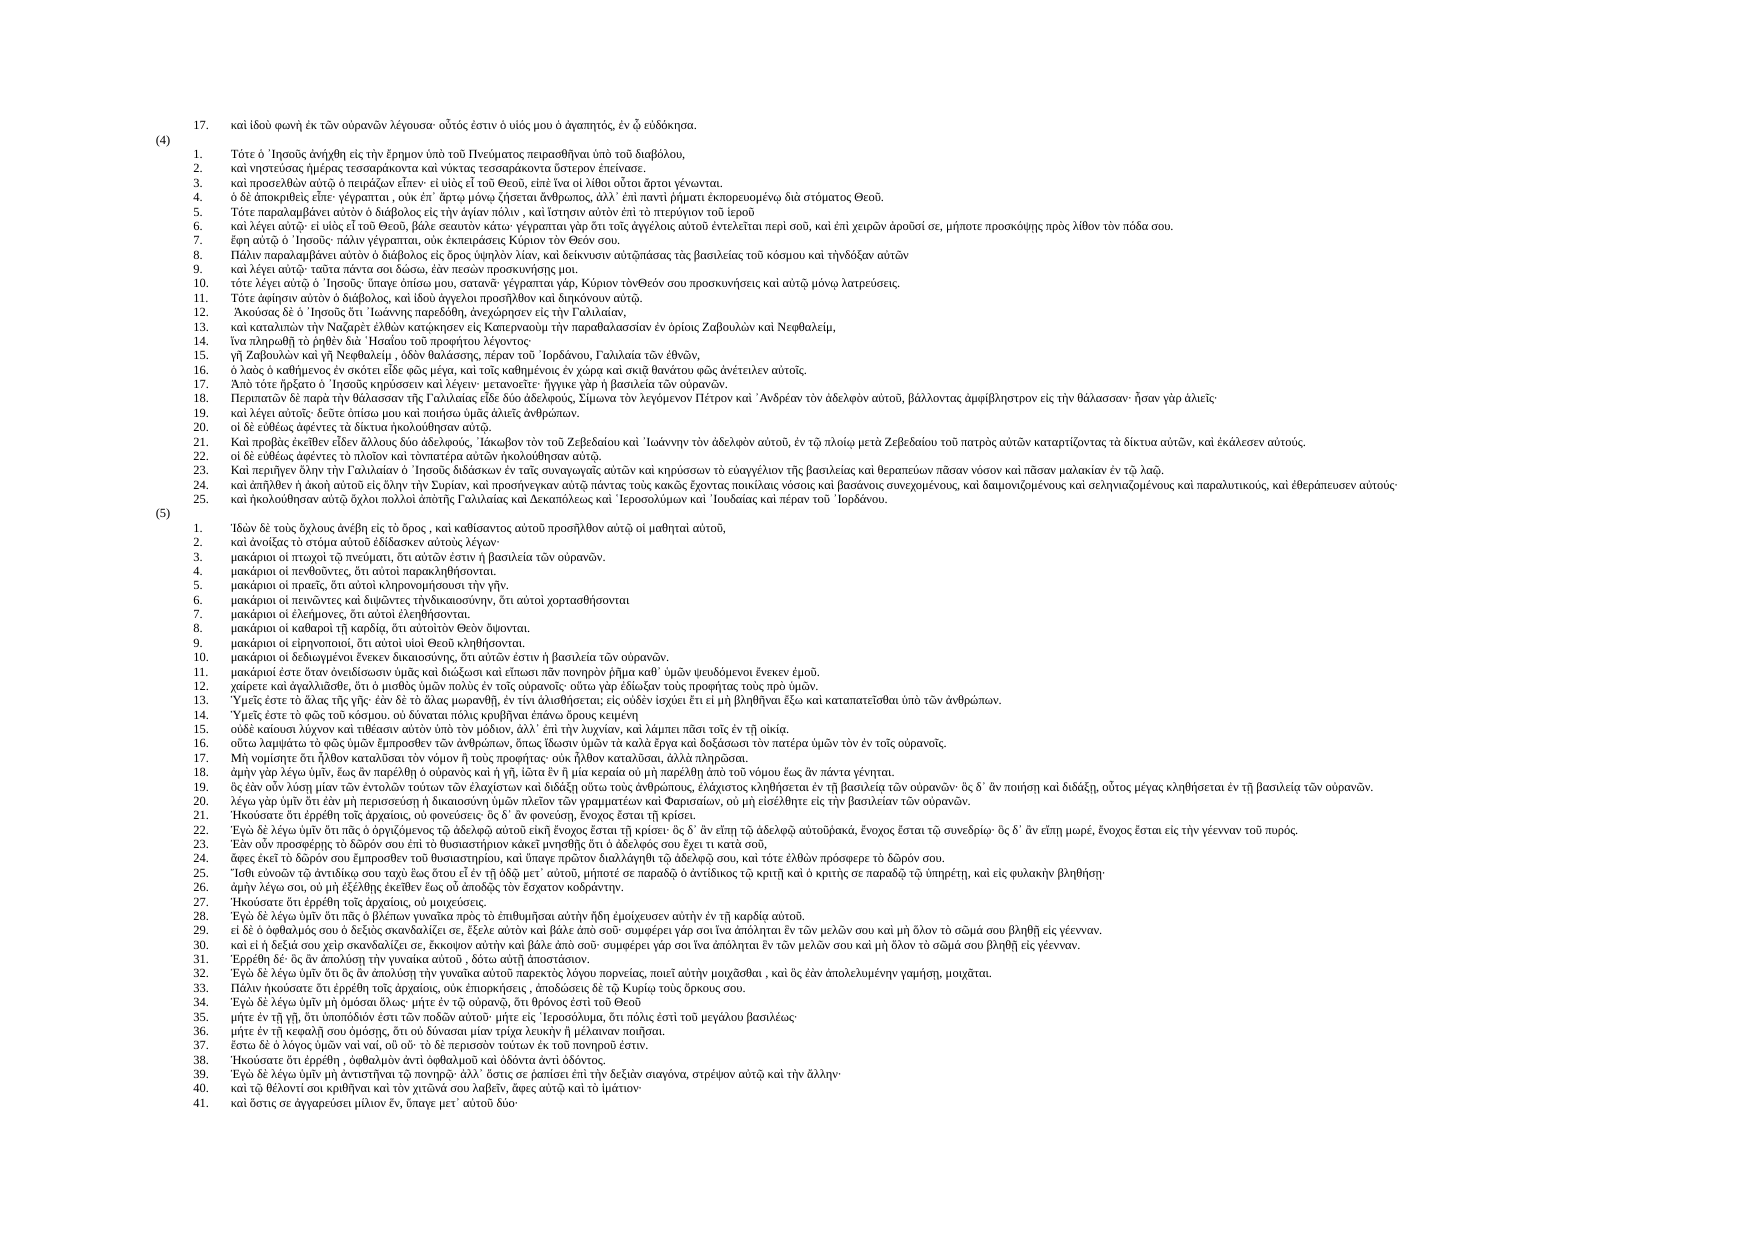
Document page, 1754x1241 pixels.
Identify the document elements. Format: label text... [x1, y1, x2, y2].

list καὶ τῷ θέλοντί σοι κριθῆναι καὶ τὸν χιτῶνά σου λαβεῖν, ἄφες αὐτῷ καὶ τὸ ἱμάτιον· [193, 1081, 1636, 1096]
list μήτε ἐν τῇ κεφαλῇ σου ὀμόσῃς, ὅτι οὐ δύνασαι μίαν τρίχα λευκὴν ἢ μέλαιναν ποιῆσαι. [193, 1024, 1636, 1038]
list μήτε ἐν τῇ γῇ, ὅτι ὑποπόδιόν ἐστι τῶν ποδῶν αὐτοῦ· μήτε εἰς ῾Ιεροσόλυμα, ὅτι πόλις ἐστὶ τοῦ μεγάλου βασιλέως· [193, 1009, 1636, 1024]
list ἔστω δὲ ὁ λόγος ὑμῶν ναὶ ναί, οὒ οὔ· τὸ δὲ περισσὸν τούτων ἐκ τοῦ πονηροῦ ἐστιν. [193, 1038, 1636, 1052]
list καὶ ἀπῆλθεν ἡ ἀκοὴ αὐτοῦ εἰς ὅλην τὴν Συρίαν, καὶ προσήνεγκαν αὐτῷ πάντας τοὺς κακῶς ἔχοντας ποικίλαις νόσοις καὶ βασάνοις συνεχομένους, καὶ δαιμονιζομένους καὶ σεληνιαζομένους καὶ παραλυτικούς, καὶ ἐθεράπευσεν αὐτούς· [193, 477, 1636, 492]
list ὁ δὲ ἀποκριθεὶς εἶπε· γέγραπται , οὐκ ἐπ᾿ ἄρτῳ μόνῳ ζήσεται ἄνθρωπος, ἀλλ᾿ ἐπὶ παντὶ ῥήματι ἐκπορευομένῳ διὰ στόματος Θεοῦ. [193, 190, 1636, 204]
list Ὑμεῖς ἐστε τὸ ἅλας τῆς γῆς· ἐὰν δὲ τὸ ἅλας μωρανθῇ, ἐν τίνι ἁλισθήσεται; εἰς οὐδὲν ἰσχύει ἔτι εἰ μὴ βληθῆναι ἔξω καὶ καταπατεῖσθαι ὑπὸ τῶν ἀνθρώπων. [193, 693, 1636, 707]
list Ὑμεῖς ἐστε τὸ φῶς τοῦ κόσμου. οὐ δύναται πόλις κρυβῆναι ἐπάνω ὄρους κειμένη [193, 707, 1636, 722]
list μακάριοι οἱ καθαροὶ τῇ καρδίᾳ, ὅτι αὐτοὶτὸν Θεὸν ὄψονται. [193, 621, 1636, 636]
list μακάριοι οἱ πραεῖς, ὅτι αὐτοὶ κληρονομήσουσι τὴν γῆν. [193, 578, 1636, 592]
list μακάριοι οἱ πτωχοὶ τῷ πνεύματι, ὅτι αὐτῶν ἐστιν ἡ βασιλεία τῶν οὐρανῶν. [193, 549, 1636, 564]
list καὶ λέγει αὐτῷ· εἰ υἱὸς εἶ τοῦ Θεοῦ, βάλε σεαυτὸν κάτω· γέγραπται γὰρ ὅτι τοῖς ἀγγέλοις αὐτοῦ ἐντελεῖται περὶ σοῦ, καὶ ἐπὶ χειρῶν ἀροῦσί σε, μήποτε προσκόψῃς πρὸς λίθον τὸν πόδα σου. [193, 219, 1636, 233]
list καὶ ἰδοὺ φωνὴ ἐκ τῶν οὐρανῶν λέγουσα· οὗτός ἐστιν ὁ υἱός μου ὁ ἀγαπητός, ἐν ᾧ εὐδόκησα. [193, 118, 1636, 132]
list καὶ εἰ ἡ δεξιά σου χεὶρ σκανδαλίζει σε, ἔκκοψον αὐτὴν καὶ βάλε ἀπὸ σοῦ· συμφέρει γάρ σοι ἵνα ἀπόληται ἓν τῶν μελῶν σου καὶ μὴ ὅλον τὸ σῶμά σου βληθῇ εἰς γέενναν. [193, 937, 1636, 952]
list Ἀπὸ τότε ἤρξατο ὁ ᾿Ιησοῦς κηρύσσειν καὶ λέγειν· μετανοεῖτε· ἤγγικε γὰρ ἡ βασιλεία τῶν οὐρανῶν. [193, 377, 1636, 391]
list καὶ νηστεύσας ἡμέρας τεσσαράκοντα καὶ νύκτας τεσσαράκοντα ὕστερον ἐπείνασε. [193, 161, 1636, 176]
list ἀμὴν λέγω σοι, οὐ μὴ ἐξέλθῃς ἐκεῖθεν ἕως οὗ ἀποδῷς τὸν ἔσχατον κοδράντην. [193, 880, 1636, 894]
list οἱ δὲ εὐθέως ἀφέντες τὸ πλοῖον καὶ τὸνπατέρα αὐτῶν ἠκολούθησαν αὐτῷ. [193, 449, 1636, 463]
list οὐδὲ καίουσι λύχνον καὶ τιθέασιν αὐτὸν ὑπὸ τὸν μόδιον, ἀλλ᾿ ἐπὶ τὴν λυχνίαν, καὶ λάμπει πᾶσι τοῖς ἐν τῇ οἰκίᾳ. [193, 722, 1636, 736]
list ὃς ἐὰν οὖν λύσῃ μίαν τῶν ἐντολῶν τούτων τῶν ἐλαχίστων καὶ διδάξῃ οὕτω τοὺς ἀνθρώπους, ἐλάχιστος κληθήσεται ἐν τῇ βασιλείᾳ τῶν οὐρανῶν· ὃς δ᾿ ἂν ποιήσῃ καὶ διδάξῃ, οὗτος μέγας κληθήσεται ἐν τῇ βασιλείᾳ τῶν οὐρανῶν. [193, 779, 1636, 794]
list καὶ λέγει αὐτῷ· ταῦτα πάντα σοι δώσω, ἐὰν πεσὼν προσκυνήσῃς μοι. [193, 262, 1636, 276]
list ἀμὴν γὰρ λέγω ὑμῖν, ἕως ἂν παρέλθῃ ὁ οὐρανὸς καὶ ἡ γῆ, ἰῶτα ἓν ἢ μία κεραία οὐ μὴ παρέλθῃ ἀπὸ τοῦ νόμου ἕως ἂν πάντα γένηται. [193, 765, 1636, 779]
list ἔφη αὐτῷ ὁ ᾿Ιησοῦς· πάλιν γέγραπται, οὐκ ἐκπειράσεις Κύριον τὸν Θεόν σου. [193, 233, 1636, 247]
list τότε λέγει αὐτῷ ὁ ᾿Ιησοῦς· ὕπαγε ὀπίσω μου, σατανᾶ· γέγραπται γάρ, Κύριον τὸνΘεόν σου προσκυνήσεις καὶ αὐτῷ μόνῳ λατρεύσεις. [193, 276, 1636, 291]
list Ἰδὼν δὲ τοὺς ὄχλους ἀνέβη εἰς τὸ ὄρος , καὶ καθίσαντος αὐτοῦ προσῆλθον αὐτῷ οἱ μαθηταὶ αὐτοῦ, [193, 521, 1636, 535]
list Ἐγὼ δὲ λέγω ὑμῖν ὅτι ὃς ἂν ἀπολύσῃ τὴν γυναῖκα αὐτοῦ παρεκτὸς λόγου πορνείας, ποιεῖ αὐτὴν μοιχᾶσθαι , καὶ ὃς ἐὰν ἀπολελυμένην γαμήσῃ, μοιχᾶται. [193, 966, 1636, 981]
list ἄφες ἐκεῖ τὸ δῶρόν σου ἔμπροσθεν τοῦ θυσιαστηρίου, καὶ ὕπαγε πρῶτον διαλλάγηθι τῷ ἀδελφῷ σου, καὶ τότε ἐλθὼν πρόσφερε τὸ δῶρόν σου. [193, 851, 1636, 866]
list χαίρετε καὶ ἀγαλλιᾶσθε, ὅτι ὁ μισθὸς ὑμῶν πολὺς ἐν τοῖς οὐρανοῖς· οὕτω γὰρ ἐδίωξαν τοὺς προφήτας τοὺς πρὸ ὑμῶν. [193, 679, 1636, 693]
list Ἀκούσας δὲ ὁ ᾿Ιησοῦς ὅτι ᾿Ιωάννης παρεδόθη, ἀνεχώρησεν εἰς τὴν Γαλιλαίαν, [193, 305, 1636, 319]
list Ἐρρέθη δέ· ὃς ἂν ἀπολύσῃ τὴν γυναίκα αὐτοῦ , δότω αὐτῇ ἀποστάσιον. [193, 952, 1636, 966]
list καὶ καταλιπὼν τὴν Ναζαρὲτ ἐλθὼν κατῴκησεν εἰς Καπερναοὺμ τὴν παραθαλασσίαν ἐν ὁρίοις Ζαβουλὼν καὶ Νεφθαλείμ, [193, 319, 1636, 334]
list Ἐγὼ δὲ λέγω ὑμῖν μὴ ὀμόσαι ὅλως· μήτε ἐν τῷ οὐρανῷ, ὅτι θρόνος ἐστὶ τοῦ Θεοῦ [193, 995, 1636, 1009]
list Ἴσθι εὐνοῶν τῷ ἀντιδίκῳ σου ταχὺ ἓως ὅτου εἶ ἐν τῇ ὁδῷ μετ᾿ αὐτοῦ, μήποτέ σε παραδῷ ὁ ἀντίδικος τῷ κριτῇ καὶ ὁ κριτὴς σε παραδῷ τῷ ὑπηρέτῃ, καὶ εἰς φυλακὴν βληθήσῃ· [193, 866, 1636, 880]
list καὶ ἀνοίξας τὸ στόμα αὐτοῦ ἐδίδασκεν αὐτοὺς λέγων· [193, 535, 1636, 549]
list μακάριοι οἱ δεδιωγμένοι ἕνεκεν δικαιοσύνης, ὅτι αὐτῶν ἐστιν ἡ βασιλεία τῶν οὐρανῶν. [193, 650, 1636, 664]
list ὁ λαὸς ὁ καθήμενος ἐν σκότει εἶδε φῶς μέγα, καὶ τοῖς καθημένοις ἐν χώρᾳ καὶ σκιᾷ θανάτου φῶς ἀνέτειλεν αὐτοῖς. [193, 362, 1636, 377]
list Ἐγὼ δὲ λέγω ὑμῖν μὴ ἀντιστῆναι τῷ πονηρῷ· ἀλλ᾿ ὅστις σε ῥαπίσει ἐπὶ τὴν δεξιὰν σιαγόνα, στρέψον αὐτῷ καὶ τὴν ἄλλην· [193, 1067, 1636, 1081]
list καὶ ἠκολούθησαν αὐτῷ ὄχλοι πολλοὶ ἀπὸτῆς Γαλιλαίας καὶ Δεκαπόλεως καὶ ῾Ιεροσολύμων καὶ ᾿Ιουδαίας καὶ πέραν τοῦ ᾿Ιορδάνου. [193, 492, 1636, 506]
list οἱ δὲ εὐθέως ἀφέντες τὰ δίκτυα ἠκολούθησαν αὐτῷ. [193, 420, 1636, 434]
list οὕτω λαμψάτω τὸ φῶς ὑμῶν ἔμπροσθεν τῶν ἀνθρώπων, ὅπως ἴδωσιν ὑμῶν τὰ καλὰ ἔργα καὶ δοξάσωσι τὸν πατέρα ὑμῶν τὸν ἐν τοῖς οὐρανοῖς. [193, 736, 1636, 751]
list Πάλιν παραλαμβάνει αὐτὸν ὁ διάβολος εἰς ὄρος ὑψηλὸν λίαν, καὶ δείκνυσιν αὐτῷπάσας τὰς βασιλείας τοῦ κόσμου καὶ τὴνδόξαν αὐτῶν [193, 247, 1636, 262]
list Τότε παραλαμβάνει αὐτὸν ὁ διάβολος εἰς τὴν ἁγίαν πόλιν , καὶ ἵστησιν αὐτὸν ἐπὶ τὸ πτερύγιον τοῦ ἱεροῦ [193, 204, 1636, 219]
list Ἠκούσατε ὅτι ἐρρέθη τοῖς ἀρχαίοις, οὐ μοιχεύσεις. [193, 894, 1636, 909]
list Καὶ προβὰς ἐκεῖθεν εἶδεν ἄλλους δύο ἀδελφούς, ᾿Ιάκωβον τὸν τοῦ Ζεβεδαίου καὶ ᾿Ιωάννην τὸν ἀδελφὸν αὐτοῦ, ἐν τῷ πλοίῳ μετὰ Ζεβεδαίου τοῦ πατρὸς αὐτῶν καταρτίζοντας τὰ δίκτυα αὐτῶν, καὶ ἐκάλεσεν αὐτούς. [193, 434, 1636, 449]
list Τότε ὁ ᾿Ιησοῦς ἀνήχθη εἰς τὴν ἔρημον ὑπὸ τοῦ Πνεύματος πειρασθῆναι ὑπὸ τοῦ διαβόλου, [193, 147, 1636, 161]
list Ἐὰν οὖν προσφέρῃς τὸ δῶρόν σου ἐπὶ τὸ θυσιαστήριον κἀκεῖ μνησθῇς ὅτι ὁ ἀδελφός σου ἔχει τι κατὰ σοῦ, [193, 837, 1636, 851]
list Μὴ νομίσητε ὅτι ἦλθον καταλῦσαι τὸν νόμον ἢ τοὺς προφήτας· οὐκ ἦλθον καταλῦσαι, ἀλλὰ πληρῶσαι. [193, 751, 1636, 765]
list μακάριοί ἐστε ὅταν ὀνειδίσωσιν ὑμᾶς καὶ διώξωσι καὶ εἴπωσι πᾶν πονηρὸν ῥῆμα καθ᾿ ὑμῶν ψευδόμενοι ἔνεκεν ἐμοῦ. [193, 664, 1636, 679]
list μακάριοι οἱ ἐλεήμονες, ὅτι αὐτοὶ ἐλεηθήσονται. [193, 607, 1636, 621]
list μακάριοι οἱ πεινῶντες καὶ διψῶντες τὴνδικαιοσύνην, ὅτι αὐτοὶ χορτασθήσονται [193, 592, 1636, 607]
list λέγω γὰρ ὑμῖν ὅτι ἐὰν μὴ περισσεύσῃ ἡ δικαιοσύνη ὑμῶν πλεῖον τῶν γραμματέων καὶ Φαρισαίων, οὐ μὴ εἰσέλθητε εἰς τὴν βασιλείαν τῶν οὐρανῶν. [193, 794, 1636, 808]
list Πάλιν ἠκούσατε ὅτι ἐρρέθη τοῖς ἀρχαίοις, οὐκ ἐπιορκήσεις , ἀποδώσεις δὲ τῷ Κυρίῳ τοὺς ὅρκους σου. [193, 981, 1636, 995]
list Ἐγὼ δὲ λέγω ὑμῖν ὅτι πᾶς ὁ βλέπων γυναῖκα πρὸς τὸ ἐπιθυμῆσαι αὐτὴν ἤδη ἐμοίχευσεν αὐτὴν ἐν τῇ καρδίᾳ αὐτοῦ. [193, 909, 1636, 923]
list μακάριοι οἱ πενθοῦντες, ὅτι αὐτοὶ παρακληθήσονται. [193, 564, 1636, 578]
list ἵνα πληρωθῇ τὸ ῥηθὲν διὰ ῾Ησαΐου τοῦ προφήτου λέγοντος· [193, 334, 1636, 348]
list Ἐγὼ δὲ λέγω ὑμῖν ὅτι πᾶς ὁ ὀργιζόμενος τῷ ἀδελφῷ αὐτοῦ εἰκῆ ἔνοχος ἔσται τῇ κρίσει· ὃς δ᾿ ἂν εἴπῃ τῷ ἀδελφῷ αὐτοῦῥακά, ἔνοχος ἔσται τῷ συνεδρίῳ· ὃς δ᾿ ἂν εἴπῃ μωρέ, ἔνοχος ἔσται εἰς τὴν γέενναν τοῦ πυρός. [193, 822, 1636, 837]
list γῆ Ζαβουλὼν καὶ γῆ Νεφθαλείμ , ὁδὸν θαλάσσης, πέραν τοῦ ᾿Ιορδάνου, Γαλιλαία τῶν ἐθνῶν, [193, 348, 1636, 362]
list Περιπατῶν δὲ παρὰ τὴν θάλασσαν τῆς Γαλιλαίας εἶδε δύο ἀδελφούς, Σίμωνα τὸν λεγόμενον Πέτρον καὶ ᾿Ανδρέαν τὸν ἀδελφὸν αὐτοῦ, βάλλοντας ἀμφίβληστρον εἰς τὴν θάλασσαν· ἦσαν γὰρ ἁλιεῖς· [193, 391, 1636, 406]
list μακάριοι οἱ εἰρηνοποιοί, ὅτι αὐτοὶ υἱοὶ Θεοῦ κληθήσονται. [193, 636, 1636, 650]
list Ἠκούσατε ὅτι ἐρρέθη , ὀφθαλμὸν ἀντὶ ὀφθαλμοῦ καὶ ὀδόντα ἀντὶ ὀδόντος. [193, 1052, 1636, 1067]
list Τότε ἀφίησιν αὐτὸν ὁ διάβολος, καὶ ἰδοὺ ἀγγελοι προσῆλθον καὶ διηκόνουν αὐτῷ. [193, 291, 1636, 305]
list καὶ προσελθὼν αὐτῷ ὁ πειράζων εἶπεν· εἰ υἱὸς εἶ τοῦ Θεοῦ, εἰπὲ ἵνα οἱ λίθοι οὗτοι ἄρτοι γένωνται. [193, 176, 1636, 190]
list Καὶ περιῆγεν ὅλην τὴν Γαλιλαίαν ὁ ᾿Ιησοῦς διδάσκων ἐν ταῖς συναγωγαῖς αὐτῶν καὶ κηρύσσων τὸ εὐαγγέλιον τῆς βασιλείας καὶ θεραπεύων πᾶσαν νόσον καὶ πᾶσαν μαλακίαν ἐν τῷ λαῷ. [193, 463, 1636, 477]
list καὶ λέγει αὐτοῖς· δεῦτε ὀπίσω μου καὶ ποιήσω ὑμᾶς ἁλιεῖς ἀνθρώπων. [193, 406, 1636, 420]
list Ἠκούσατε ὅτι ἐρρέθη τοῖς ἀρχαίοις, οὐ φονεύσεις· ὃς δ᾿ ἂν φονεύσῃ, ἔνοχος ἔσται τῇ κρίσει. [193, 808, 1636, 822]
list εἰ δὲ ὁ ὀφθαλμός σου ὁ δεξιὸς σκανδαλίζει σε, ἔξελε αὐτὸν καὶ βάλε ἀπὸ σοῦ· συμφέρει γάρ σοι ἵνα ἀπόληται ἓν τῶν μελῶν σου καὶ μὴ ὅλον τὸ σῶμά σου βληθῇ εἰς γέενναν. [193, 923, 1636, 937]
list καὶ ὅστις σε ἀγγαρεύσει μίλιον ἕν, ὕπαγε μετ᾿ αὐτοῦ δύο· [193, 1096, 1636, 1110]
